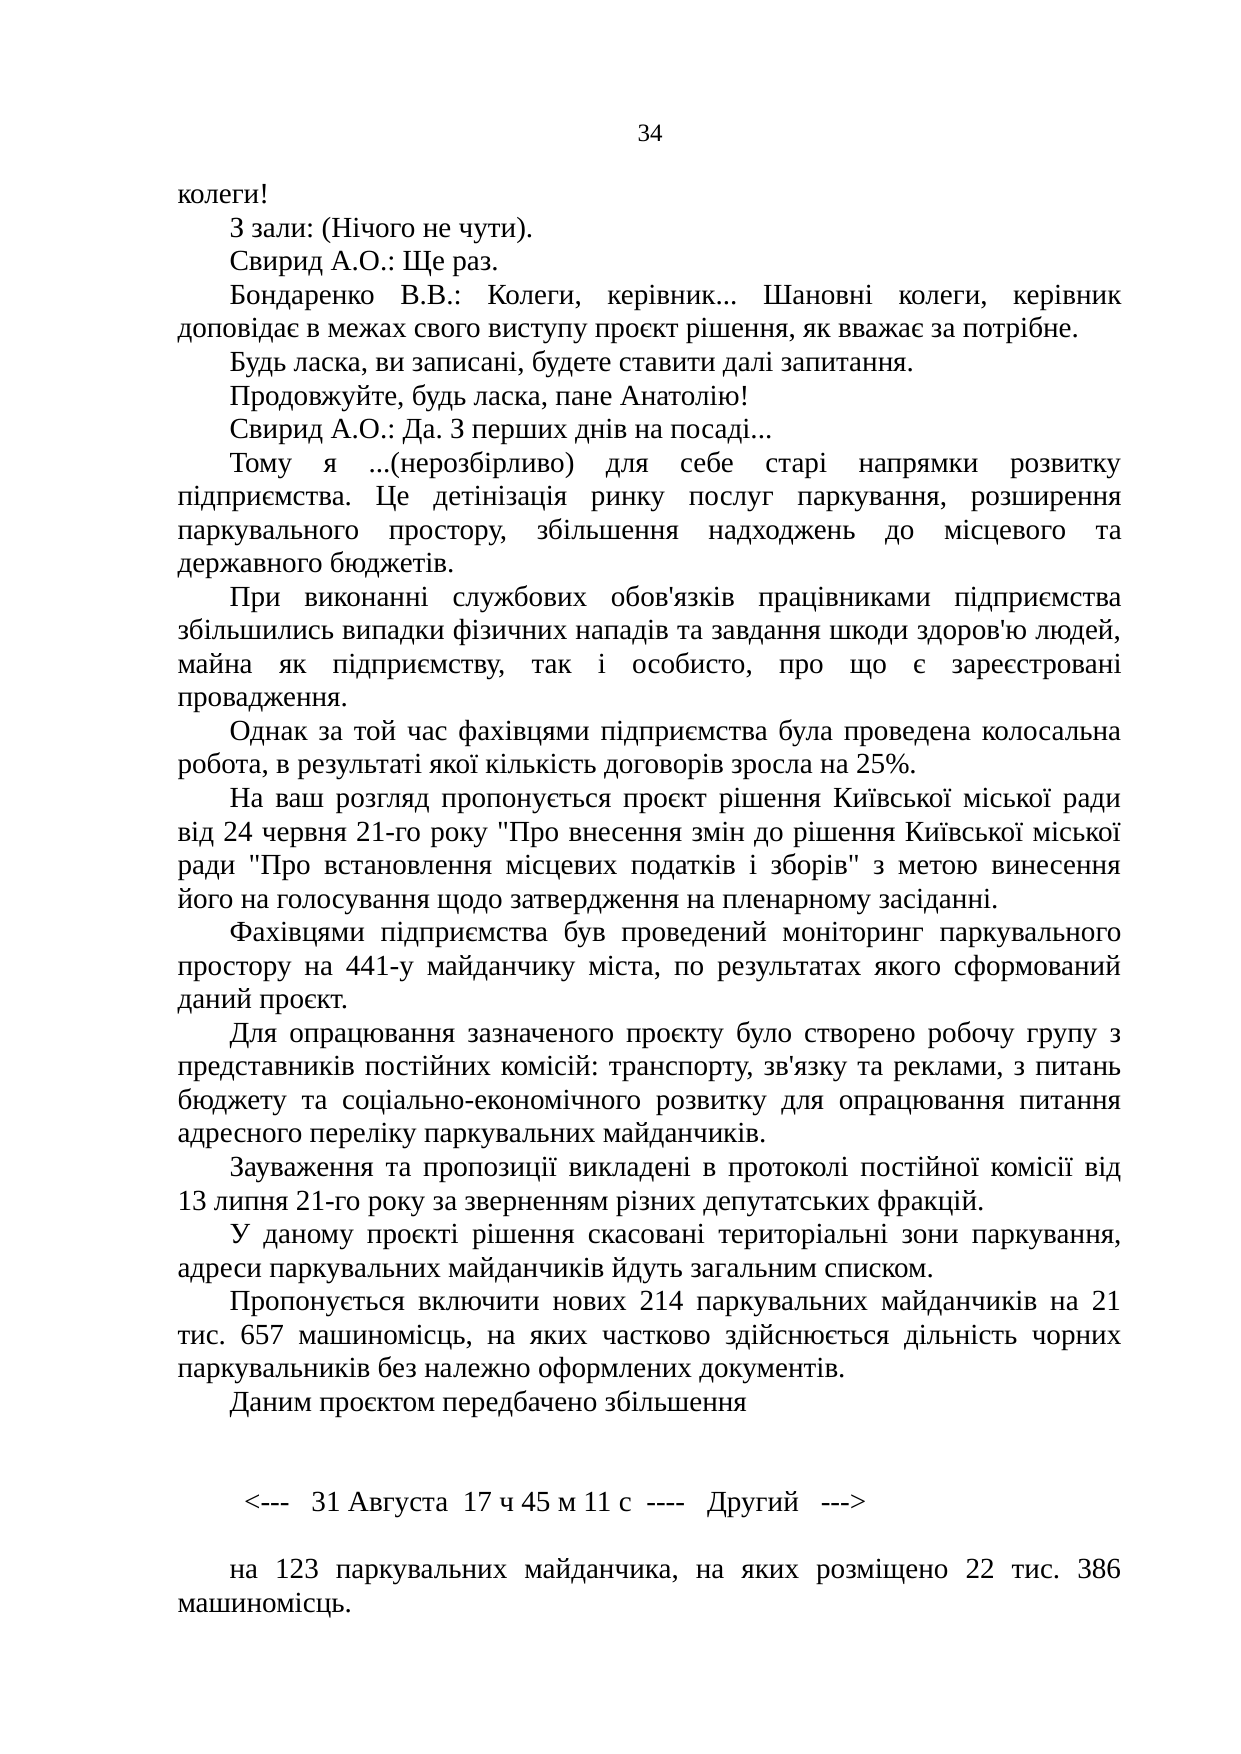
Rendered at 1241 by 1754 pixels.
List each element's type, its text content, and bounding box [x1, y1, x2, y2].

text Будь ласка, ви записані, будете ставити далі запитання. [177, 344, 1122, 378]
text Продовжуйте, будь ласка, пане Анатолію! [177, 378, 1122, 411]
text З зали: (Нічого не чути). [177, 210, 1122, 243]
text на 123 паркувальних майданчика, на яких розміщено 22 тис. 386 машиномісць. [177, 1552, 1122, 1619]
text <--- 31 Августа 17 ч 45 м 11 с ---- Другий ---> [177, 1484, 1122, 1518]
text Зауваження та пропозиції викладені в протоколі постійної комісії від 13 липня 21-го року за зверненням різних депутатських фракцій. [177, 1149, 1122, 1216]
text Бондаренко В.В.: Колеги, керівник... Шановні колеги, керівник доповідає в межах свого виступу проєкт рішення, як вважає за потрібне. [177, 277, 1122, 344]
text Для опрацювання зазначеного проєкту було створено робочу групу з представників постійних комісій: транспорту, зв'язку та реклами, з питань бюджету та соціально-економічного розвитку для опрацювання питання адресного переліку паркувальних майданчиків. [177, 1015, 1122, 1149]
text Фахівцями підприємства був проведений моніторинг паркувального простору на 441-у майданчику міста, по результатах якого сформований даний проєкт. [177, 914, 1122, 1015]
text Свирид А.О.: Да. З перших днів на посаді... [177, 411, 1122, 445]
text Однак за той час фахівцями підприємства була проведена колосальна робота, в результаті якої кількість договорів зросла на 25%. [177, 713, 1122, 780]
text У даному проєкті рішення скасовані територіальні зони паркування, адреси паркувальних майданчиків йдуть загальним списком. [177, 1216, 1122, 1283]
text При виконанні службових обов'язків працівниками підприємства збільшились випадки фізичних нападів та завдання шкоди здоров'ю людей, майна як підприємству, так і особисто, про що є зареєстровані провадження. [177, 579, 1122, 713]
text Свирид А.О.: Ще раз. [177, 243, 1122, 277]
text Даним проєктом передбачено збільшення [177, 1384, 1122, 1417]
text колеги! [177, 176, 1122, 210]
text Тому я ...(нерозбірливо) для себе старі напрямки розвитку підприємства. Це детінізація ринку послуг паркування, розширення паркувального простору, збільшення надходжень до місцевого та державного бюджетів. [177, 445, 1122, 579]
text На ваш розгляд пропонується проєкт рішення Київської міської ради від 24 червня 21-го року "Про внесення змін до рішення Київської міської ради "Про встановлення місцевих податків і зборів" з метою винесення його на голосування щодо затвердження на пленарному засіданні. [177, 780, 1122, 914]
text Пропонується включити нових 214 паркувальних майданчиків на 21 тис. 657 машиномісць, на яких частково здійснюється дільність чорних паркувальників без належно оформлених документів. [177, 1283, 1122, 1384]
